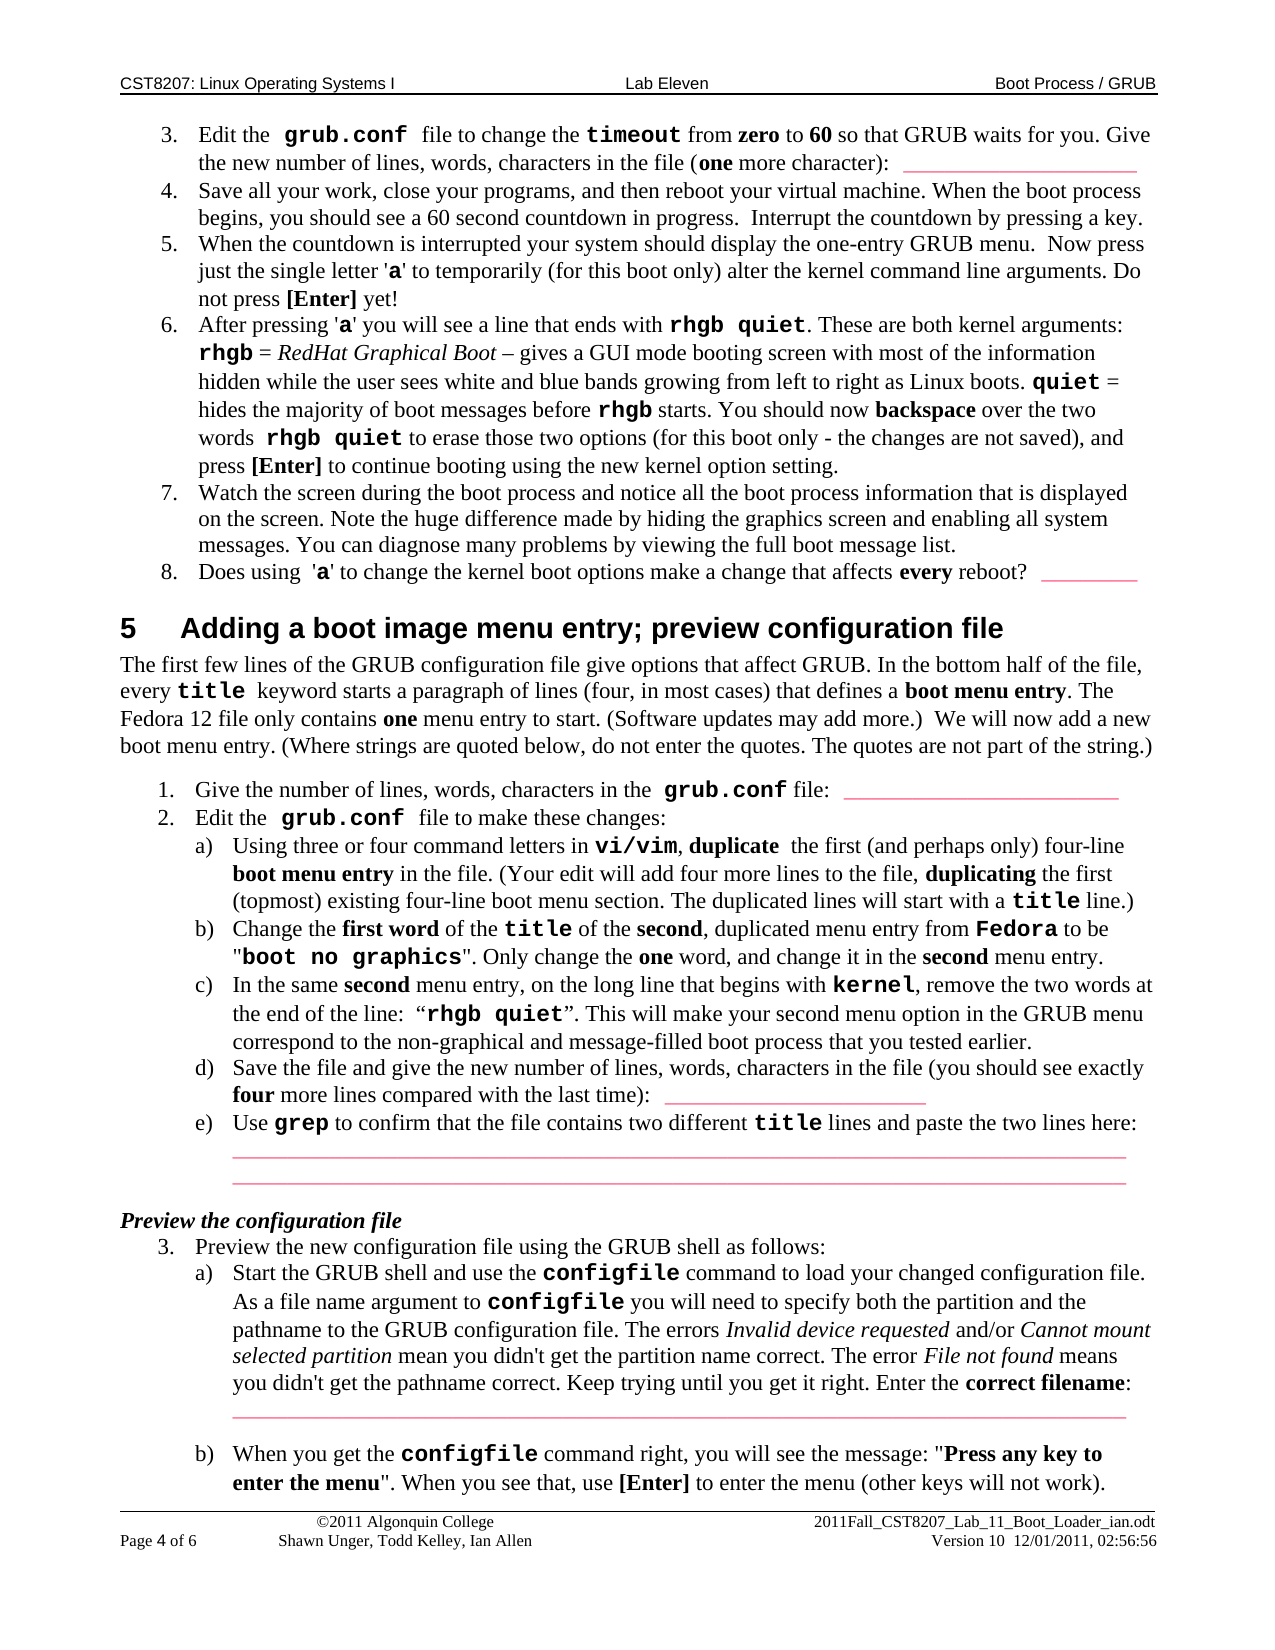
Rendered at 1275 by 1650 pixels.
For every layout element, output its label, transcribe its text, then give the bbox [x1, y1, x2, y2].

list When the countdown is interrupted your system should display the one-entry GRUB menu. Now press just the single letter 'a' to temporarily (for this boot only) alter the kernel command line arguments. Do not press [Enter] yet! [161, 230, 1155, 311]
text Preview the configuration file [120, 1207, 1155, 1233]
subtitle Adding a boot image menu entry; preview configuration file [120, 611, 1155, 644]
list After pressing 'a' you will see a line that ends with rhgb quiet. These are both kernel arguments: rhgb = RedHat Graphical Boot – gives a GUI mode booting screen with most of the information hidden while the user sees white and blue bands growing from left to right as Linux boots. quiet = hides the majority of boot messages before rhgb starts. You should now backspace over the two words rhgb quiet to erase those two options (for this boot only - the changes are not saved), and press [Enter] to continue booting using the new kernel option setting. [161, 311, 1155, 479]
list Preview the new configuration file using the GRUB shell as follows: [157, 1233, 1155, 1259]
list Start the GRUB shell and use the configfile command to load your changed configuration file. As a file name argument to configfile you will need to specify both the partition and the pathname to the GRUB configuration file. The errors Invalid device requested and/or Cannot mount selected partition mean you didn't get the partition name correct. The error File not found means you didn't get the pathname correct. Keep trying until you get it right. Enter the correct filename: _________________________________________________________________ [195, 1259, 1155, 1423]
list Use grep to confirm that the file contains two different title lines and paste the two lines here: _________________________________________________________________ _________________________________________________________________ [195, 1109, 1155, 1189]
text The first few lines of the GRUB configuration file give options that affect GRUB. In the bottom half of the file, every title keyword starts a paragraph of lines (four, in most cases) that defines a boot menu entry. The Fedora 12 file only contains one menu entry to start. (Software updates may add more.) We will now add a new boot menu entry. (Where strings are quoted below, do not enter the quotes. The quotes are not part of the string.) [120, 651, 1155, 758]
list Save the file and give the new number of lines, words, characters in the file (you should see exactly four more lines compared with the last time): ___________________ [195, 1054, 1155, 1109]
list Give the number of lines, words, characters in the grub.conf file: ____________________ [157, 776, 1155, 804]
list Edit the grub.conf file to change the timeout from zero to 60 so that GRUB waits for you. Give the new number of lines, words, characters in the file (one more character): _________________ [161, 121, 1155, 178]
list Edit the grub.conf file to make these changes: [157, 804, 1155, 832]
list In the same second menu entry, on the long line that begins with kernel, remove the two words at the end of the line: “rhgb quiet”. This will make your second menu option in the GRUB menu correspond to the non-graphical and message-filled boot process that you tested earlier. [195, 972, 1155, 1054]
list Change the first word of the title of the second, duplicated menu entry from Fedora to be "boot no graphics". Only change the one word, and change it in the second menu entry. [195, 915, 1155, 972]
list Save all your work, close your programs, and then reboot your virtual machine. When the boot process begins, you should see a 60 second countdown in progress. Interrupt the countdown by pressing a key. [161, 178, 1155, 230]
list Using three or four command letters in vi/vim, duplicate the first (and perhaps only) four-line boot menu entry in the file. (Your edit will add four more lines to the file, duplicating the first (topmost) existing four-line boot menu section. The duplicated lines will start with a title line.) [195, 832, 1155, 915]
list When you get the configfile command right, you will see the message: "Press any key to enter the menu". When you see that, use [Enter] to enter the menu (other keys will not work). [195, 1441, 1155, 1495]
list Does using 'a' to change the kernel boot options make a change that affects every reboot? _______ [161, 558, 1155, 586]
list Watch the screen during the boot process and notice all the boot process information that is displayed on the screen. Note the huge difference made by hiding the graphics screen and enabling all system messages. You can diagnose many problems by viewing the full boot message list. [161, 479, 1155, 558]
